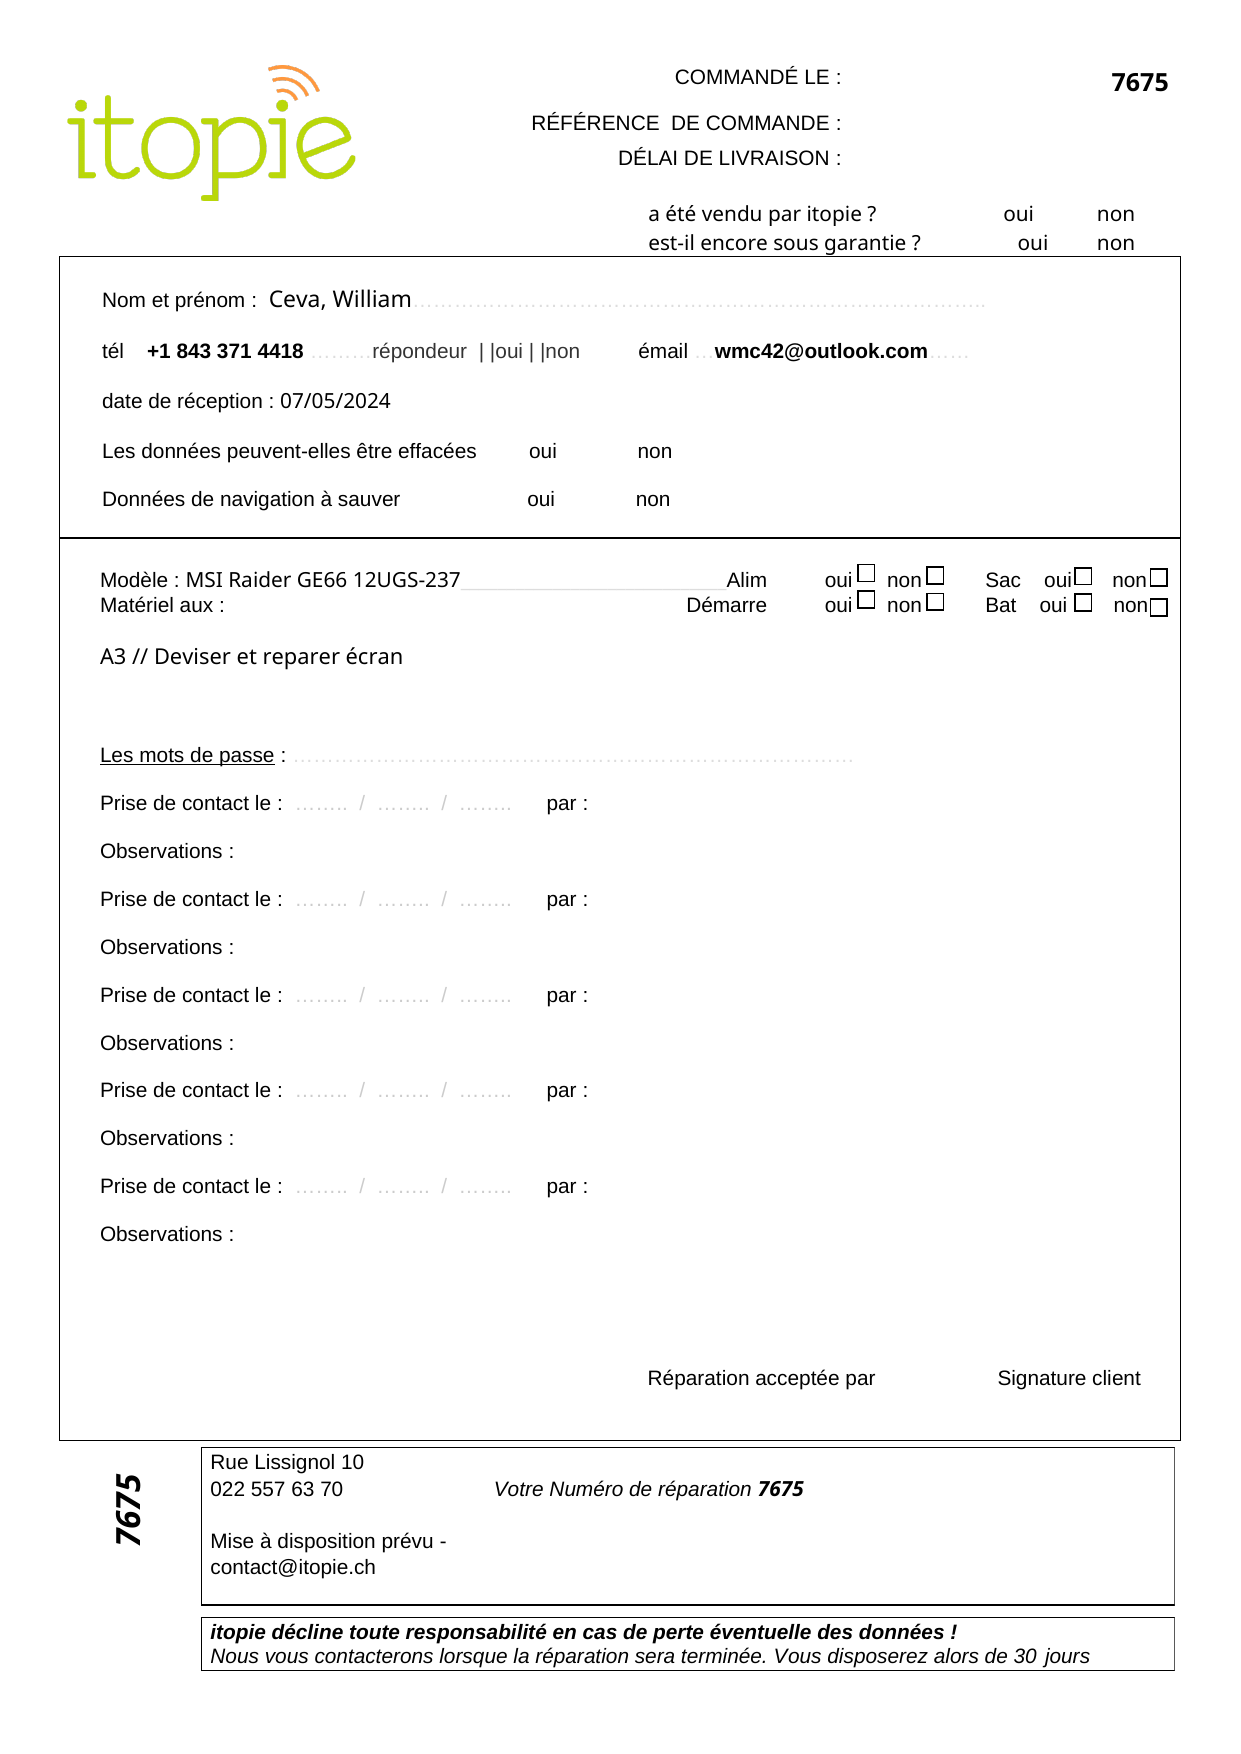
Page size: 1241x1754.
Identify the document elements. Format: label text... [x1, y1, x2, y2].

text Prise de contact le : …….. / …….. / …….. par : [60, 979, 1180, 1006]
text Les mots de passe : ……………………………………………………………………… [60, 740, 1180, 767]
text Prise de contact le : …….. / …….. / …….. par : [60, 1075, 1180, 1102]
table_cell itopie décline toute responsabilité en cas de perte éventuelle des données ! Nous vous contacterons lorsque la réparation sera terminée. Vous disposerez alors de 30 jours [195, 1611, 1180, 1677]
table_header 7675 [847, 59, 1180, 104]
text Observations : [60, 836, 1180, 863]
text Prise de contact le : …….. / …….. / …….. par : [60, 1171, 1180, 1198]
table_header 7675 [59, 1441, 195, 1677]
table_cell DÉLAI DE LIVRAISON : [490, 140, 847, 175]
text est-il encore sous garantie ? oui non [59, 228, 1181, 256]
text a été vendu par itopie ? oui non [59, 199, 1181, 228]
table_cell [847, 140, 1180, 175]
text Observations : [60, 1027, 1180, 1054]
text Les données peuvent-elles être effacées oui non [60, 436, 1180, 463]
text Prise de contact le : …….. / …….. / …….. par : [60, 883, 1180, 911]
text Modèle : MSI Raider GE66 12UGS-237 Alim oui non Sac oui non [60, 562, 856, 590]
text Observations : [60, 931, 1180, 958]
text Observations : [60, 1123, 1180, 1150]
picture [67, 65, 356, 201]
text Nom et prénom : Ceva, William……………………………………………………………………….. [60, 280, 1180, 314]
text Modèle : MSI Raider GE66 12UGS-237 Alim oui non Sac oui non [948, 562, 1180, 590]
table_header Rue Lissignol 10 022 557 63 70 Votre Numéro de réparation 7675 Mise à disposition prévu - contact@itopie.ch [195, 1441, 1180, 1611]
text Observations : [60, 1219, 1180, 1246]
text Réparation acceptée par Signature client [60, 1363, 1180, 1390]
text Modèle : MSI Raider GE66 12UGS-237 Alim oui non Sac oui non [879, 562, 925, 590]
text Matériel aux : Démarre oui non Bat oui non [60, 590, 1180, 617]
table_cell [847, 105, 1180, 140]
text tél +1 843 371 4418 ………répondeur | |oui | |non émail …wmc42@outlook.com…… [60, 335, 1180, 362]
text date de réception : 07/05/2024 [60, 383, 1180, 415]
text Prise de contact le : …….. / …….. / …….. par : [60, 788, 1180, 815]
table_header COMMANDÉ LE : [490, 59, 847, 104]
text Données de navigation à sauver oui non [60, 484, 1180, 511]
table_cell RÉFÉRENCE DE COMMANDE : [490, 105, 847, 140]
text A3 // Deviser et reparer écran [60, 638, 1180, 671]
